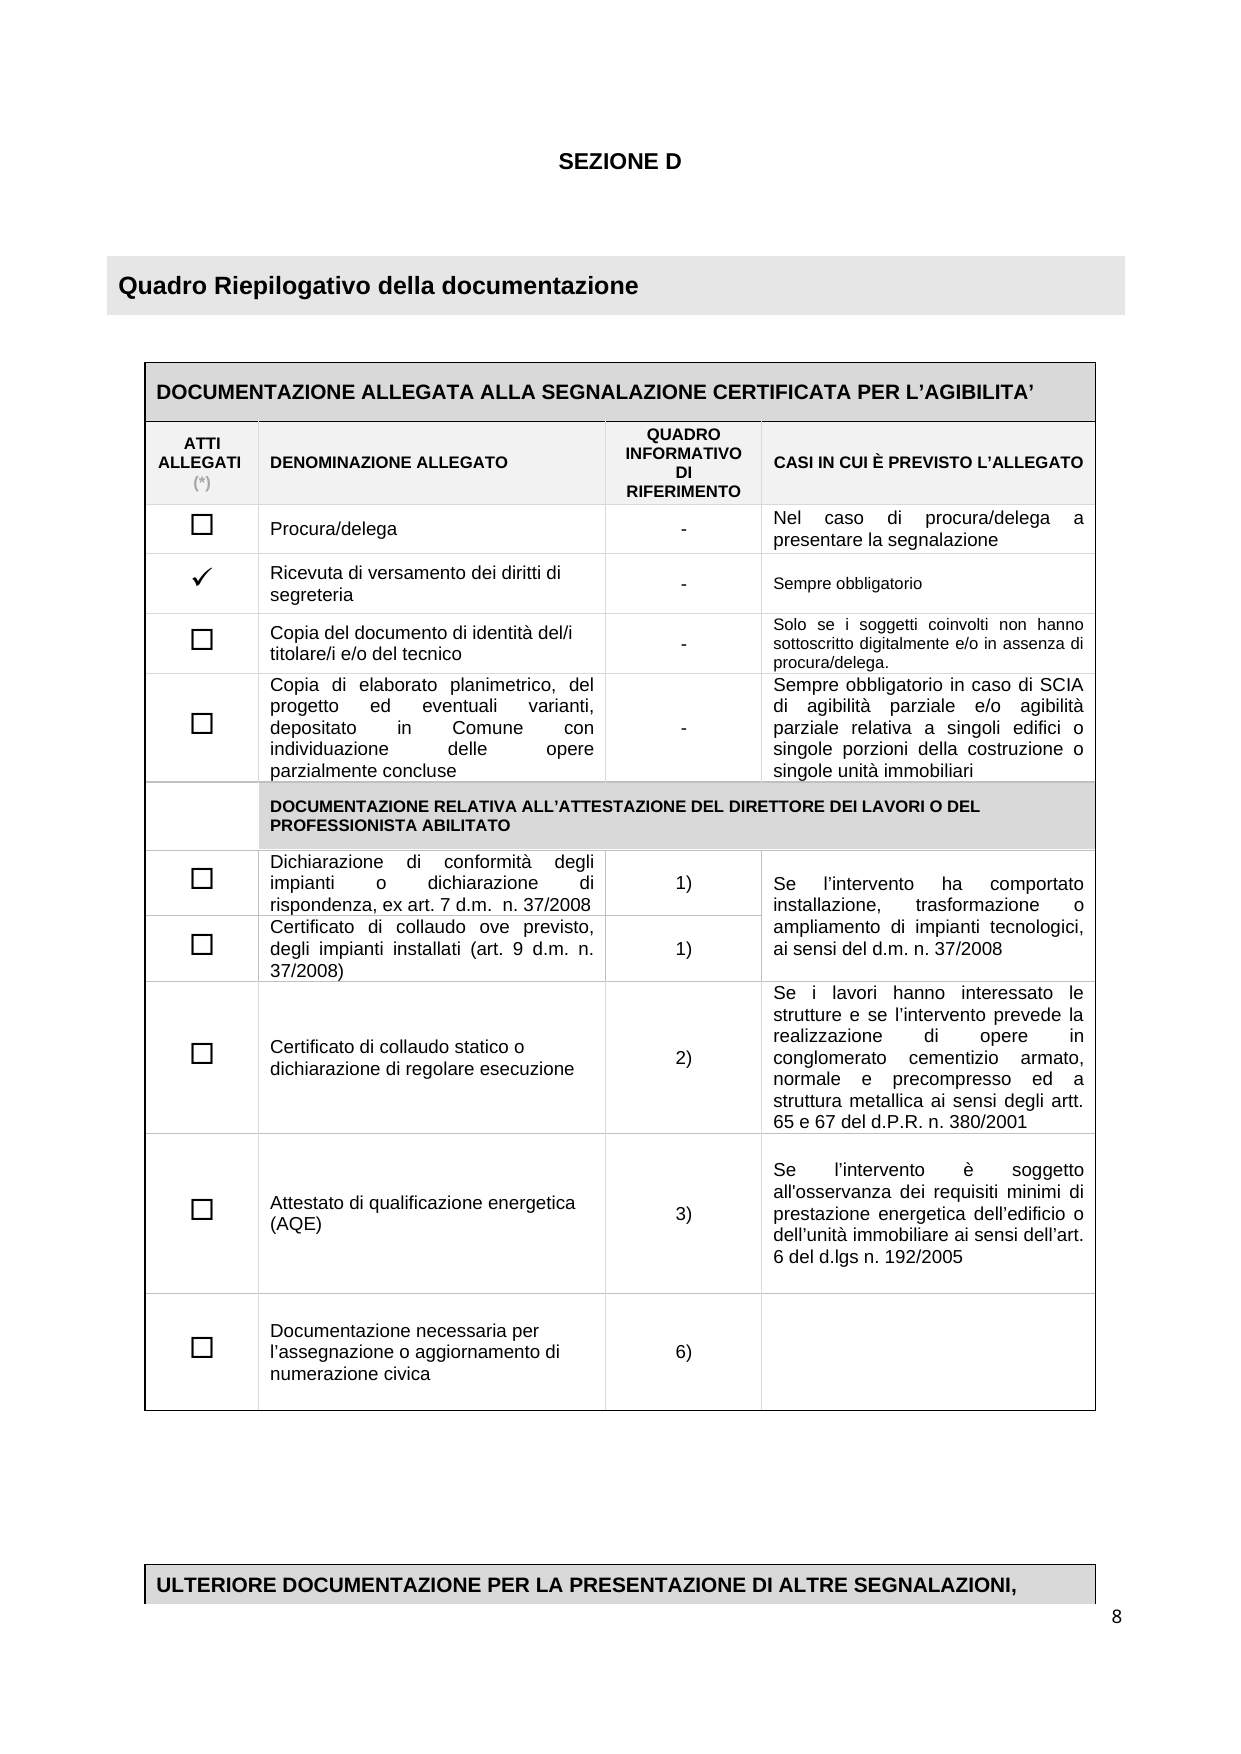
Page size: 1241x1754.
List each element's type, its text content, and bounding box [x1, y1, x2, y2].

table_cell  [146, 916, 258, 981]
table_cell Solo se i soggetti coinvolti non hanno sottoscritto digitalmente e/o in assenza di procura/delega. [762, 614, 1095, 672]
table_cell Se i lavori hanno interessato le strutture e se l’intervento prevede la realizzazione di opere in conglomerato cementizio armato, normale e precompresso ed a struttura metallica ai sensi degli artt. 65 e 67 del d.P.R. n. 380/2001 [762, 982, 1095, 1133]
table_cell Certificato di collaudo statico o dichiarazione di regolare esecuzione [259, 982, 605, 1133]
table_cell  [146, 1134, 258, 1292]
table_header Quadro Riepilogativo della documentazione [107, 256, 1125, 315]
table_cell 6) [606, 1294, 761, 1410]
table_cell Copia di elaborato planimetrico, del progetto ed eventuali varianti, depositato in Comune con individuazione delle opere parzialmente concluse [259, 674, 605, 781]
table_cell [762, 1294, 1095, 1410]
table_cell Sempre obbligatorio in caso di SCIA di agibilità parziale e/o agibilità parziale relativa a singoli edifici o singole porzioni della costruzione o singole unità immobiliari [762, 674, 1095, 781]
table_cell - [606, 674, 761, 781]
table_cell 1) [606, 916, 761, 981]
table_cell DOCUMENTAZIONE RELATIVA ALL’ATTESTAZIONE DEL DIRETTORE DEI LAVORI O DEL PROFESSIONISTA ABILITATO [259, 783, 1095, 849]
table_cell DENOMINAZIONE ALLEGATO [259, 422, 605, 504]
table_cell  [146, 554, 258, 613]
table_cell 2) [606, 982, 761, 1133]
table_cell Certificato di collaudo ove previsto, degli impianti installati (art. 9 d.m. n. 37/2008) [259, 916, 605, 981]
table_cell Procura/delega [259, 505, 605, 553]
table_cell  [146, 505, 258, 553]
text SEZIONE D [118, 148, 1122, 174]
table_cell Dichiarazione di conformità degli impianti o dichiarazione di rispondenza, ex art. 7 d.m. n. 37/2008 [259, 851, 605, 915]
table_cell  [146, 1294, 258, 1410]
table_header ULTERIORE DOCUMENTAZIONE PER LA PRESENTAZIONE DI ALTRE SEGNALAZIONI, [146, 1565, 1095, 1604]
table_cell Sempre obbligatorio [762, 554, 1095, 613]
table_cell - [606, 614, 761, 672]
table_cell 3) [606, 1134, 761, 1292]
table_cell  [146, 614, 258, 672]
table_cell QUADRO INFORMATIVO DI RIFERIMENTO [606, 422, 761, 504]
table_cell 1) [606, 851, 761, 915]
table_cell Se l’intervento ha comportato installazione, trasformazione o ampliamento di impianti tecnologici, ai sensi del d.m. n. 37/2008 [762, 851, 1095, 981]
table_cell Se l’intervento è soggetto all'osservanza dei requisiti minimi di prestazione energetica dell’edificio o dell’unità immobiliare ai sensi dell’art. 6 del d.lgs n. 192/2005 [762, 1134, 1095, 1292]
table_cell Copia del documento di identità del/i titolare/i e/o del tecnico [259, 614, 605, 672]
table_cell ATTI ALLEGATI (*) [146, 422, 258, 504]
table_cell  [146, 851, 258, 915]
table_cell  [146, 674, 258, 781]
table_cell - [606, 554, 761, 613]
table_cell - [606, 505, 761, 553]
table_cell [146, 783, 259, 849]
table_cell  [146, 982, 258, 1133]
table_cell Ricevuta di versamento dei diritti di segreteria [259, 554, 605, 613]
table_cell CASI IN CUI È PREVISTO L’ALLEGATO [762, 422, 1095, 504]
table_cell Nel caso di procura/delega a presentare la segnalazione [762, 505, 1095, 553]
table_cell Documentazione necessaria per l’assegnazione o aggiornamento di numerazione civica [259, 1294, 605, 1410]
table_header DOCUMENTAZIONE ALLEGATA ALLA SEGNALAZIONE CERTIFICATA PER L’AGIBILITA’ [146, 363, 1095, 421]
table_cell Attestato di qualificazione energetica (AQE) [259, 1134, 605, 1292]
